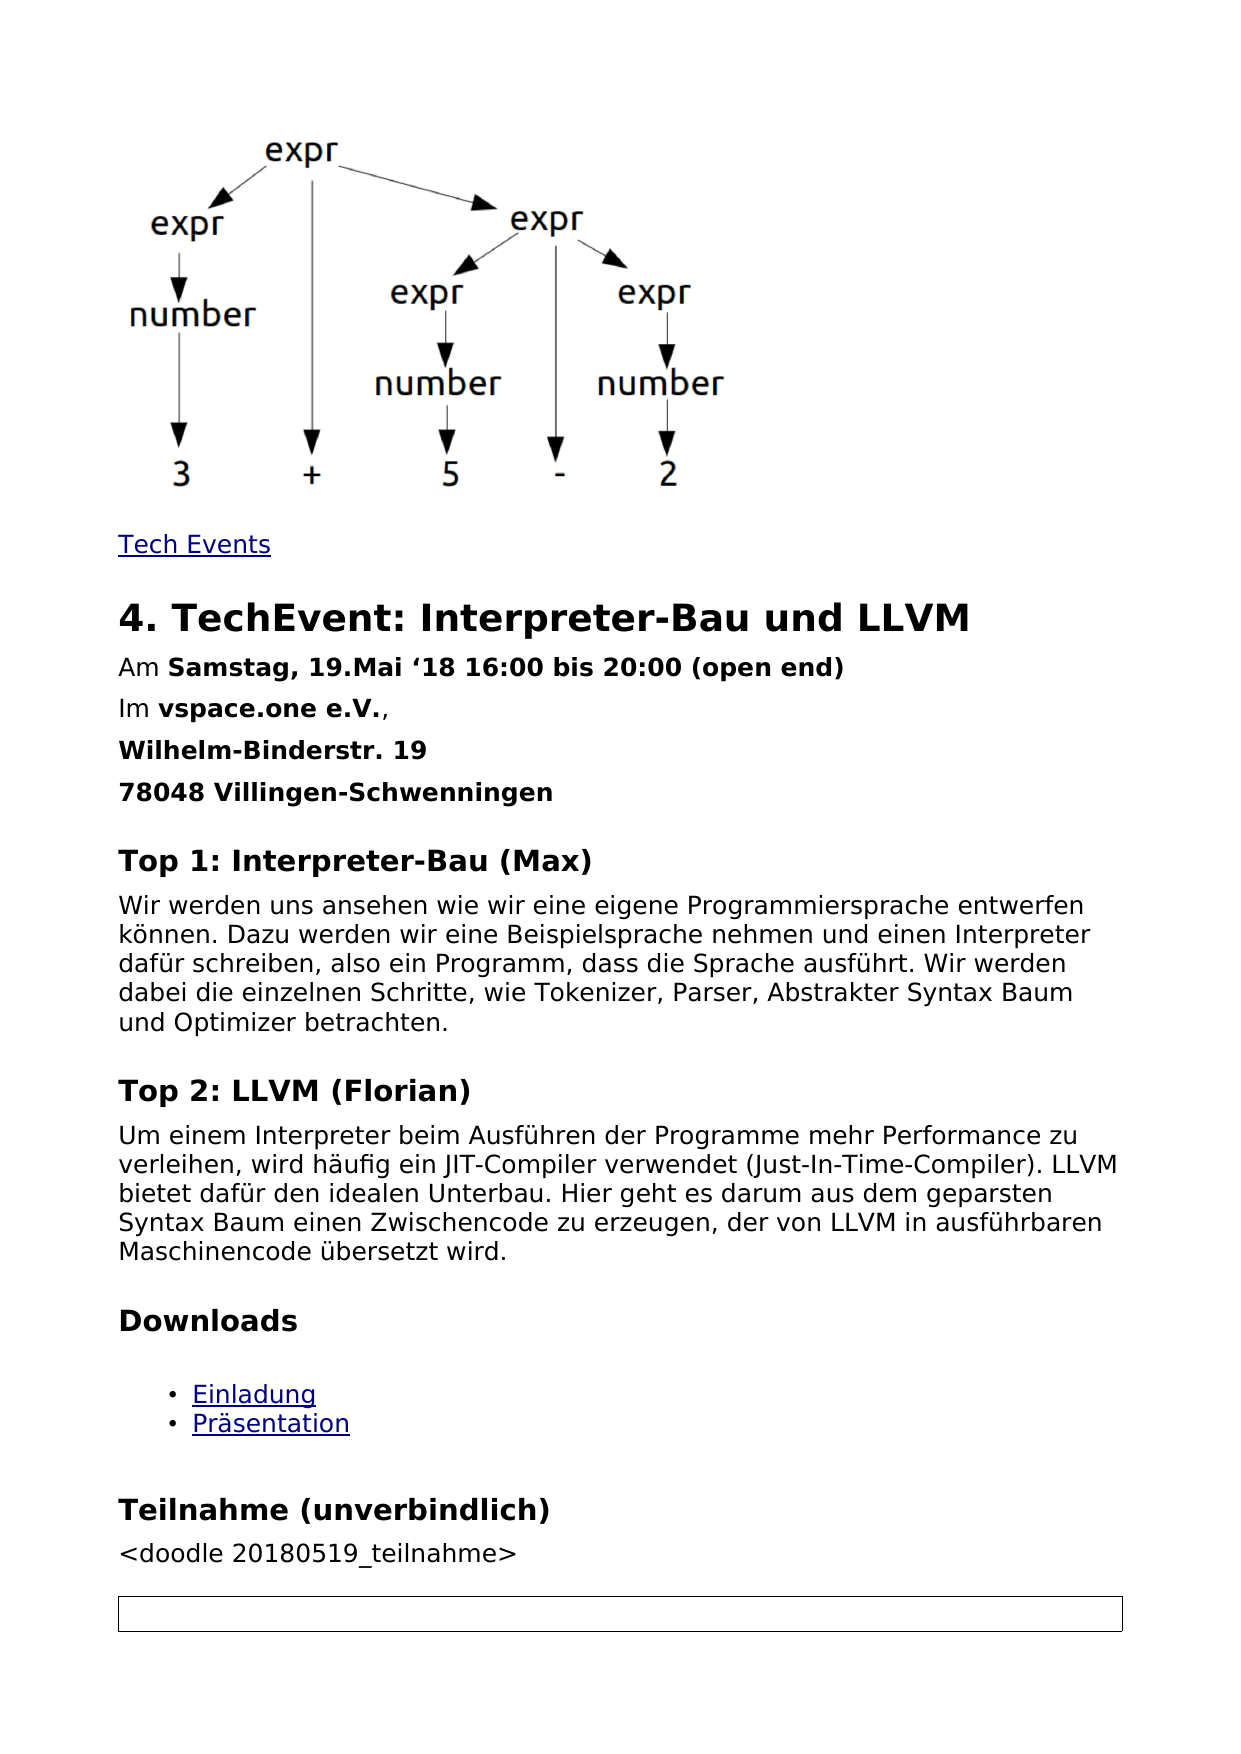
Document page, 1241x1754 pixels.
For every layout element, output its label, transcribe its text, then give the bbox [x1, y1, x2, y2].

text Im vspace.one e.V., [118, 694, 1122, 724]
text Tech Events [118, 530, 1122, 559]
subtitle Teilnahme (unverbindlich) [118, 1493, 1122, 1527]
subtitle Top 2: LLVM (Florian) [118, 1074, 1122, 1108]
list Präsentation [177, 1409, 1122, 1438]
subtitle 4. TechEvent: Interpreter-Bau und LLVM [118, 597, 1122, 640]
text Um einem Interpreter beim Ausführen der Programme mehr Performance zu verleihen, wird häufig ein JIT-Compiler verwendet (Just-In-Time-Compiler). LLVM bietet dafür den idealen Unterbau. Hier geht es darum aus dem geparsten Syntax Baum einen Zwischencode zu erzeugen, der von LLVM in ausführbaren Maschinencode übersetzt wird. [118, 1121, 1122, 1267]
text 78048 Villingen-Schwenningen [118, 778, 1122, 807]
text Wir werden uns ansehen wie wir eine eigene Programmiersprache entwerfen können. Dazu werden wir eine Beispielsprache nehmen und einen Interpreter dafür schreiben, also ein Programm, dass die Sprache ausführt. Wir werden dabei die einzelnen Schritte, wie Tokenizer, Parser, Abstrakter Syntax Baum und Optimizer betrachten. [118, 891, 1122, 1037]
text Am Samstag, 19.Mai ‘18 16:00 bis 20:00 (open end) [118, 653, 1122, 682]
table_header [119, 1597, 1122, 1631]
list Einladung [177, 1380, 1122, 1409]
subtitle Downloads [118, 1304, 1122, 1338]
picture [118, 118, 744, 518]
text <doodle 20180519_teilnahme> [118, 1539, 1122, 1568]
subtitle Top 1: Interpreter-Bau (Max) [118, 844, 1122, 878]
text Wilhelm-Binderstr. 19 [118, 736, 1122, 765]
